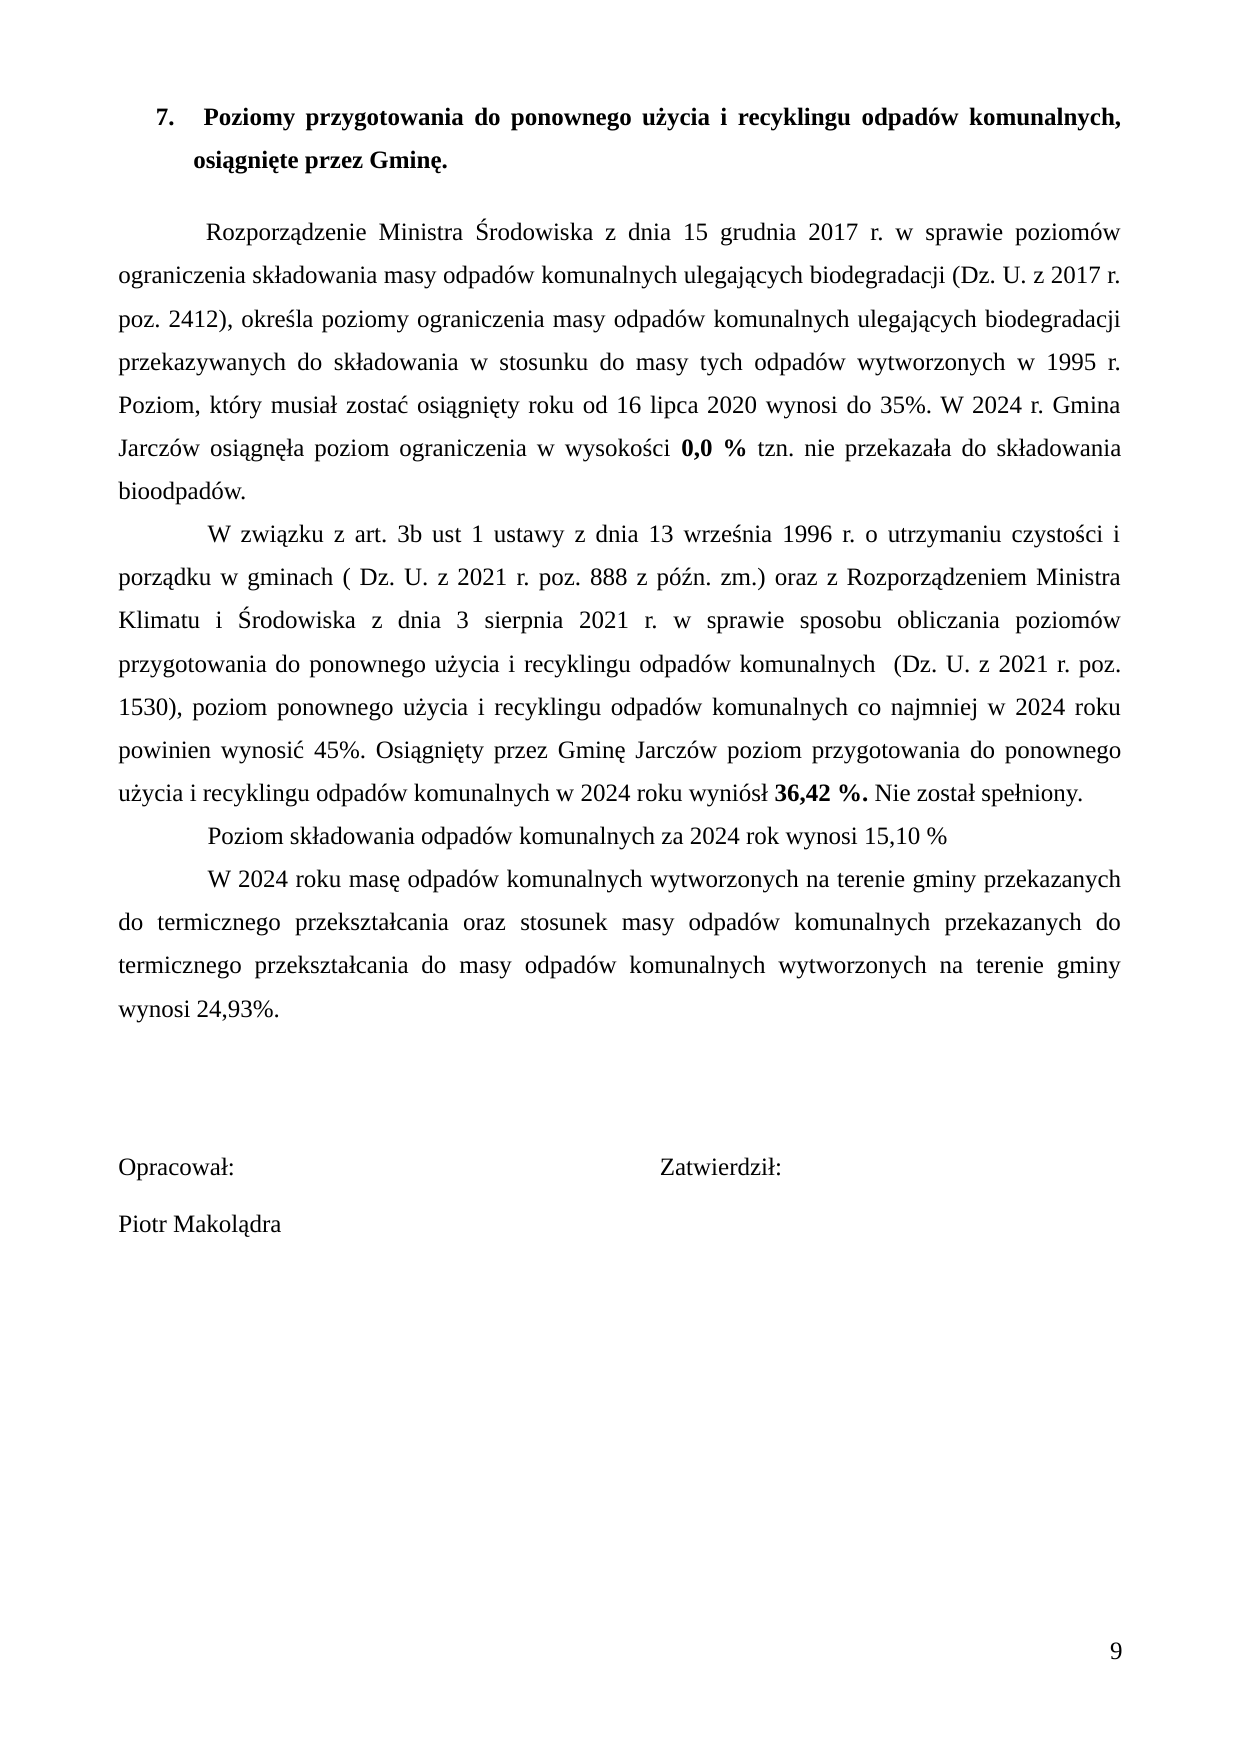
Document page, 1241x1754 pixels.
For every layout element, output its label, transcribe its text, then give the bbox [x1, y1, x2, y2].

text Rozporządzenie Ministra Środowiska z dnia 15 grudnia 2017 r. w sprawie poziomów ograniczenia składowania masy odpadów komunalnych ulegających biodegradacji (Dz. U. z 2017 r. poz. 2412), określa poziomy ograniczenia masy odpadów komunalnych ulegających biodegradacji przekazywanych do składowania w stosunku do masy tych odpadów wytworzonych w 1995 r. Poziom, który musiał zostać osiągnięty roku od 16 lipca 2020 wynosi do 35%. W 2024 r. Gmina Jarczów osiągnęła poziom ograniczenia w wysokości 0,0 % tzn. nie przekazała do składowania bioodpadów. [118, 217, 1122, 505]
text W 2024 roku masę odpadów komunalnych wytworzonych na terenie gminy przekazanych do termicznego przekształcania oraz stosunek masy odpadów komunalnych przekazanych do termicznego przekształcania do masy odpadów komunalnych wytworzonych na terenie gminy wynosi 24,93%. [118, 864, 1122, 1022]
text Piotr Makolądra [118, 1209, 1122, 1238]
text Poziom składowania odpadów komunalnych za 2024 rok wynosi 15,10 % [118, 821, 1122, 850]
list Poziomy przygotowania do ponownego użycia i recyklingu odpadów komunalnych, osiągnięte przez Gminę. [156, 102, 1122, 174]
text Opracował: Zatwierdził: [118, 1152, 1122, 1181]
text W związku z art. 3b ust 1 ustawy z dnia 13 września 1996 r. o utrzymaniu czystości i porządku w gminach ( Dz. U. z 2021 r. poz. 888 z późn. zm.) oraz z Rozporządzeniem Ministra Klimatu i Środowiska z dnia 3 sierpnia 2021 r. w sprawie sposobu obliczania poziomów przygotowania do ponownego użycia i recyklingu odpadów komunalnych (Dz. U. z 2021 r. poz. 1530), poziom ponownego użycia i recyklingu odpadów komunalnych co najmniej w 2024 roku powinien wynosić 45%. Osiągnięty przez Gminę Jarczów poziom przygotowania do ponownego użycia i recyklingu odpadów komunalnych w 2024 roku wyniósł 36,42 %. Nie został spełniony. [118, 519, 1122, 807]
